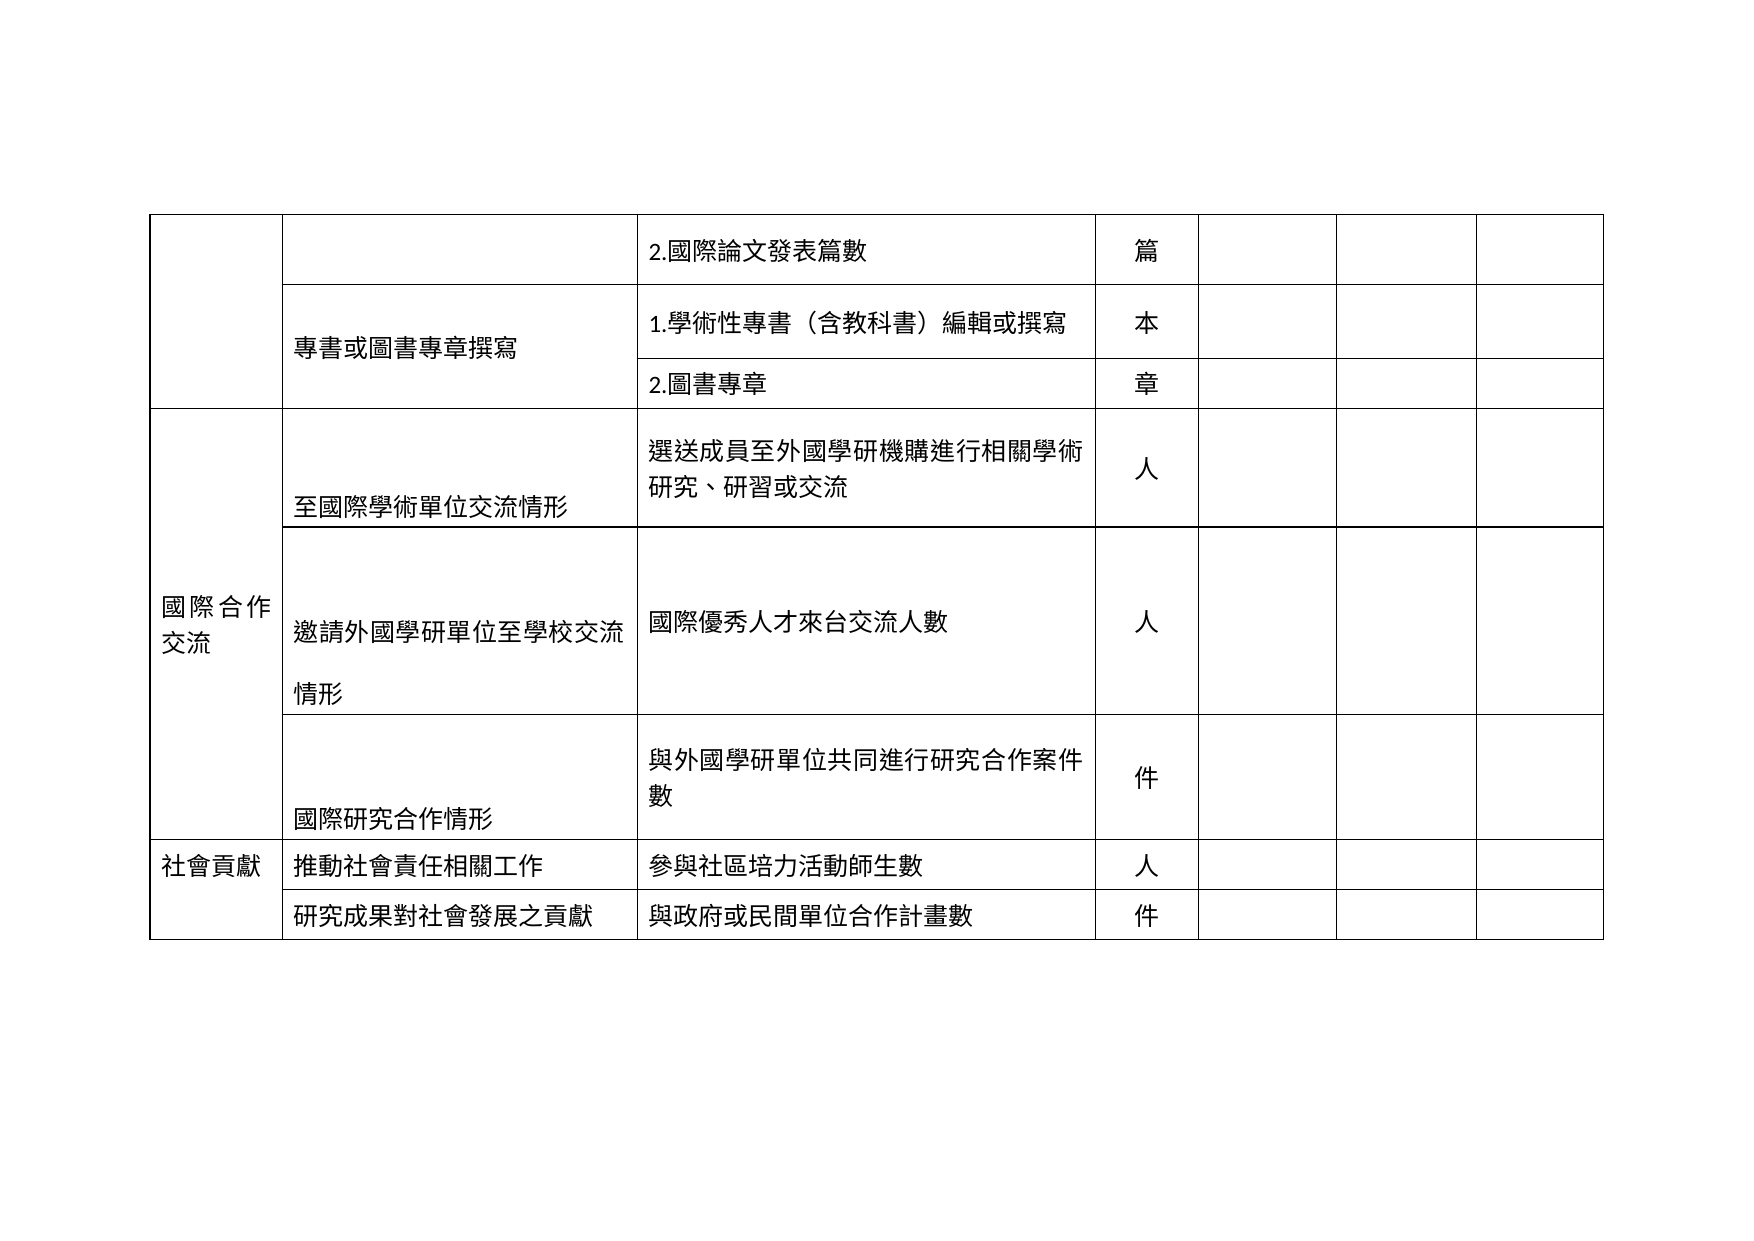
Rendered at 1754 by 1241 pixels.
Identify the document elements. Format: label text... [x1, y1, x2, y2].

table_cell [151, 215, 282, 407]
table_cell [1477, 890, 1603, 938]
table_cell [1337, 409, 1476, 526]
table_cell [1199, 285, 1336, 358]
table_cell 參與社區培力活動師生數 [638, 840, 1095, 889]
table_cell [1199, 890, 1336, 938]
table_cell 國際合作交流 [151, 409, 282, 839]
table_cell [1477, 715, 1603, 839]
table_cell 與外國學研單位共同進行研究合作案件數 [638, 715, 1095, 839]
table_cell 人 [1096, 840, 1198, 889]
table_cell 件 [1096, 715, 1198, 839]
table_cell 篇 [1096, 215, 1198, 284]
table_cell 至國際學術單位交流情形 [283, 409, 637, 526]
table_cell [1199, 528, 1336, 714]
table_cell 本 [1096, 285, 1198, 358]
table_cell [1477, 528, 1603, 714]
table_cell 國際研究合作情形 [283, 715, 637, 839]
table_cell 件 [1096, 890, 1198, 938]
table_cell [1199, 359, 1336, 407]
table_cell 選送成員至外國學研機購進行相關學術研究、研習或交流 [638, 409, 1095, 526]
table_cell 2.圖書專章 [638, 359, 1095, 407]
table_cell 國際優秀人才來台交流人數 [638, 528, 1095, 714]
table_cell 研究成果對社會發展之貢獻 [283, 890, 637, 938]
table_cell 1.學術性專書（含教科書）編輯或撰寫 [638, 285, 1095, 358]
table_cell 人 [1096, 528, 1198, 714]
table_cell [1337, 359, 1476, 407]
table_cell [1477, 409, 1603, 526]
table_cell [1477, 285, 1603, 358]
table_cell 章 [1096, 359, 1198, 407]
table_cell [1337, 285, 1476, 358]
table_cell [283, 215, 637, 284]
table_cell [1477, 215, 1603, 284]
table_cell 與政府或民間單位合作計畫數 [638, 890, 1095, 938]
table_cell 2.國際論文發表篇數 [638, 215, 1095, 284]
table_cell [1337, 715, 1476, 839]
table_cell [1199, 840, 1336, 889]
table_cell [1199, 409, 1336, 526]
table_cell [1337, 528, 1476, 714]
table_cell 邀請外國學研單位至學校交流情形 [283, 528, 637, 714]
table_cell [1199, 215, 1336, 284]
table_cell [1337, 890, 1476, 938]
table_cell 推動社會責任相關工作 [283, 840, 637, 889]
table_cell [1477, 359, 1603, 407]
table_cell [1199, 715, 1336, 839]
table_cell [1337, 215, 1476, 284]
table_cell 人 [1096, 409, 1198, 526]
table_cell 社會貢獻 [151, 840, 282, 938]
table_cell [1337, 840, 1476, 889]
table_cell [1477, 840, 1603, 889]
table_cell 專書或圖書專章撰寫 [283, 285, 637, 407]
